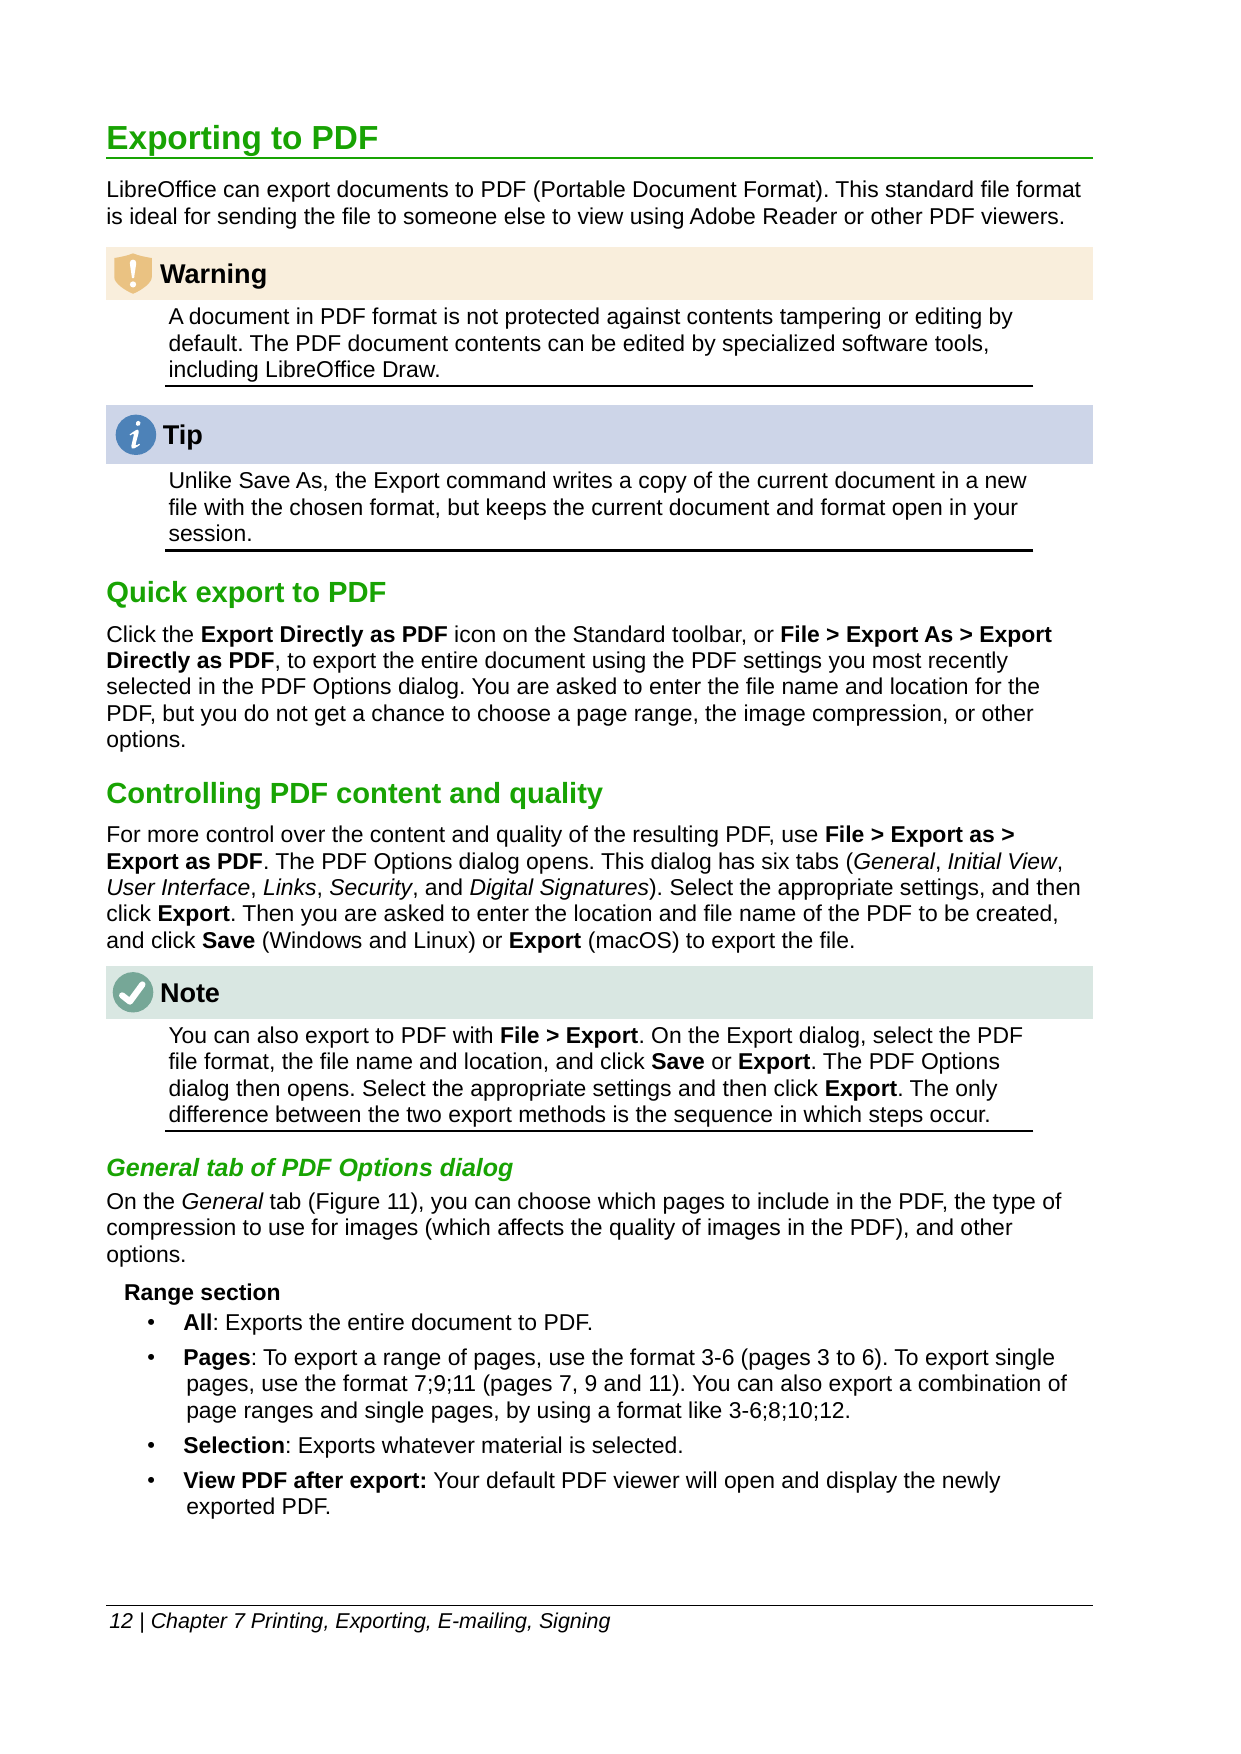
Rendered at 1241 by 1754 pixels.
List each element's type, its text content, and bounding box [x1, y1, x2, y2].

subtitle General tab of PDF Options dialog [106, 1153, 1093, 1182]
subtitle Tip [106, 405, 1093, 464]
subtitle Quick export to PDF [106, 575, 1093, 609]
list All: Exports the entire document to PDF. [144, 1306, 1093, 1335]
text Range section [124, 1279, 1093, 1306]
text LibreOffice can export documents to PDF (Portable Document Format). This standard file format is ideal for sending the file to someone else to view using Adobe Reader or other PDF viewers. [106, 176, 1093, 229]
text A document in PDF format is not protected against contents tampering or editing by default. The PDF document contents can be edited by specialized software tools, including LibreOffice Draw. [165, 300, 1033, 385]
list Pages: To export a range of pages, use the format 3-6 (pages 3 to 6). To export single pages, use the format 7;9;11 (pages 7, 9 and 11). You can also export a combination of page ranges and single pages, by using a format like 3-6;8;10;12. [144, 1341, 1093, 1423]
text On the General tab (Figure 11), you can choose which pages to include in the PDF, the type of compression to use for images (which affects the quality of images in the PDF), and other options. [106, 1188, 1093, 1267]
subtitle Note [106, 966, 1093, 1019]
text Unlike Save As, the Export command writes a copy of the current document in a new file with the chosen format, but keeps the current document and format open in your session. [165, 464, 1033, 549]
subtitle Controlling PDF content and quality [106, 776, 1093, 809]
text Click the Export Directly as PDF icon on the Standard toolbar, or File > Export As > Export Directly as PDF, to export the entire document using the PDF settings you most recently selected in the PDF Options dialog. You are asked to enter the file name and location for the PDF, but you do not get a chance to choose a page range, the image compression, or other options. [106, 621, 1093, 752]
subtitle Exporting to PDF [106, 118, 1093, 157]
list Selection: Exports whatever material is selected. [144, 1429, 1093, 1458]
text You can also export to PDF with File > Export. On the Export dialog, select the PDF file format, the file name and location, and click Save or Export. The PDF Options dialog then opens. Select the appropriate settings and then click Export. The only difference between the two export methods is the sequence in which steps occur. [165, 1019, 1033, 1130]
text For more control over the content and quality of the resulting PDF, use File > Export as > Export as PDF. The PDF Options dialog opens. This dialog has six tabs (General, Initial View, User Interface, Links, Security, and Digital Signatures). Select the appropriate settings, and then click Export. Then you are asked to enter the location and file name of the PDF to be created, and click Save (Windows and Linux) or Export (macOS) to export the file. [106, 821, 1093, 953]
list View PDF after export: Your default PDF viewer will open and display the newly exported PDF. [144, 1464, 1093, 1523]
subtitle Warning [106, 247, 1093, 300]
